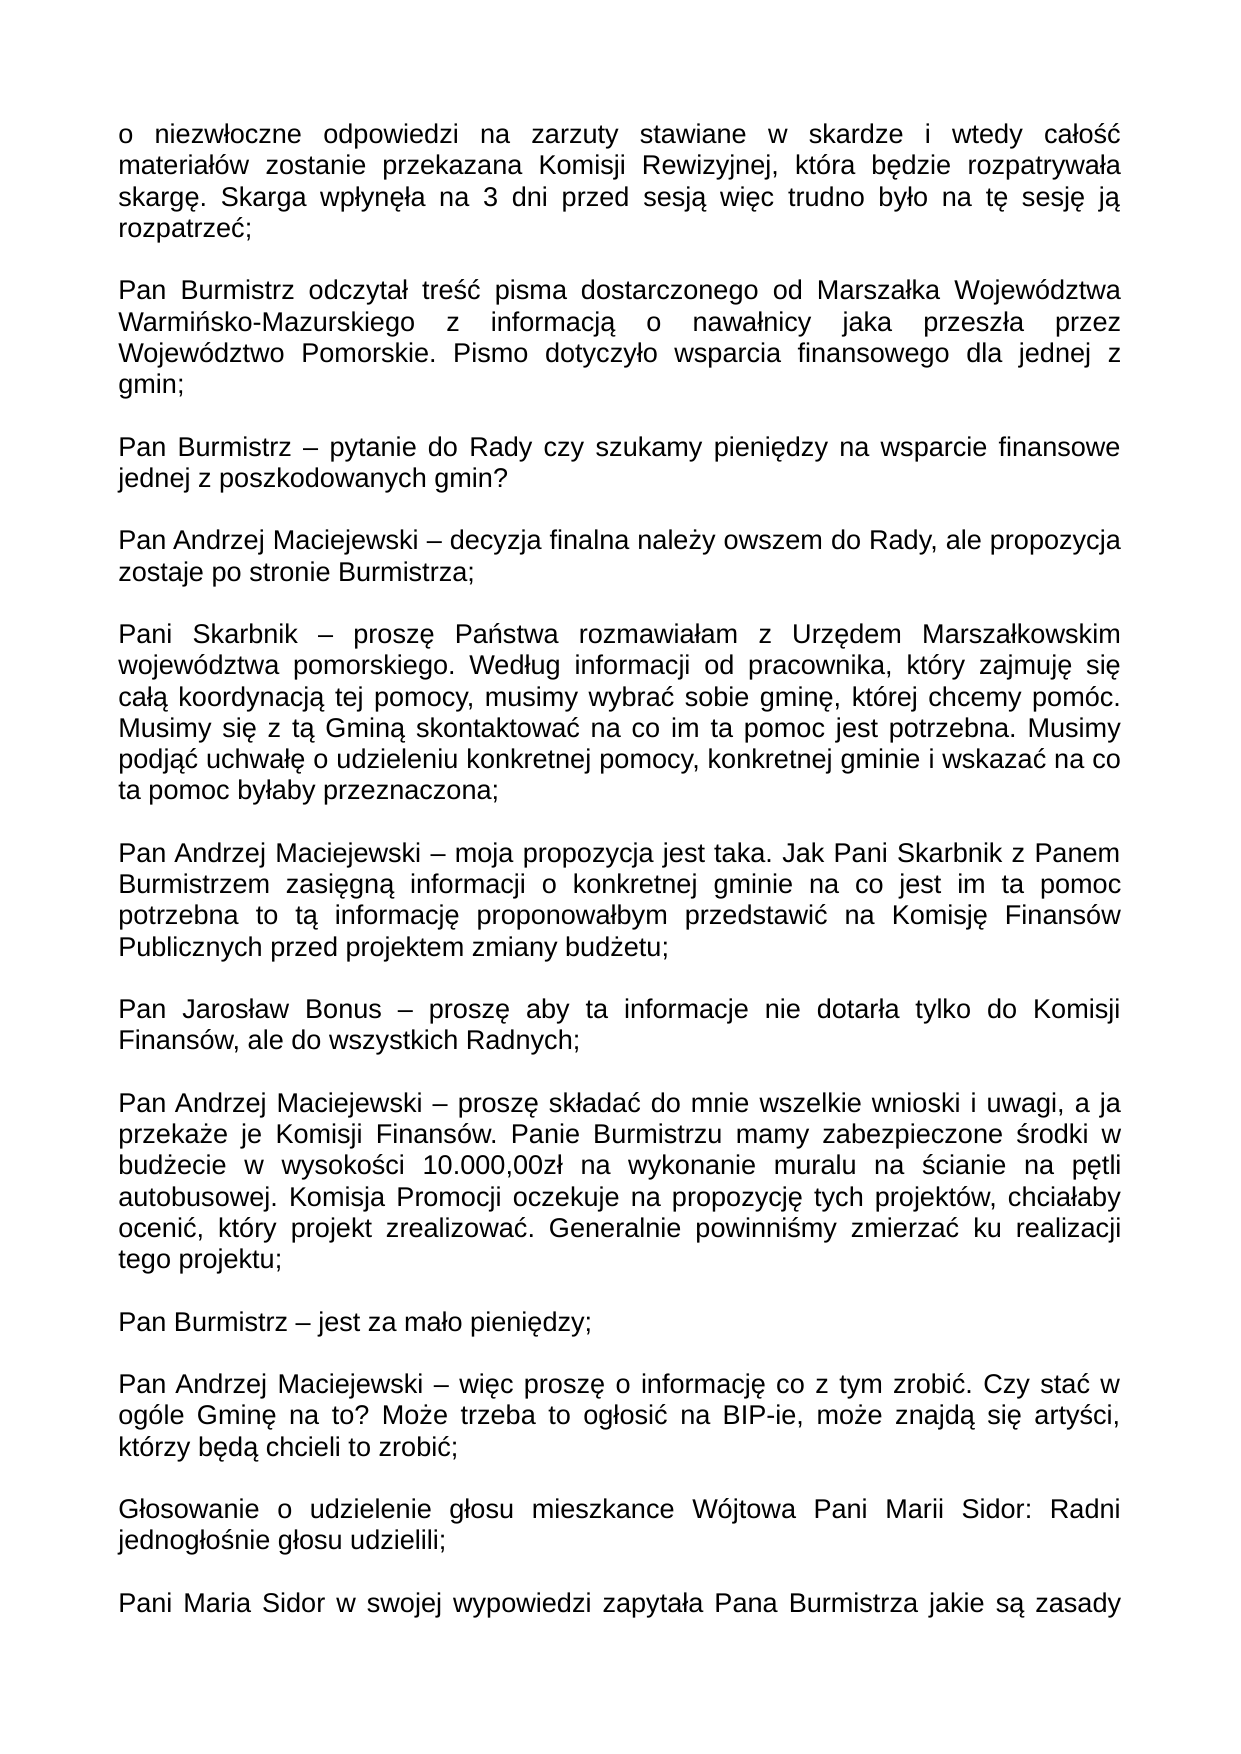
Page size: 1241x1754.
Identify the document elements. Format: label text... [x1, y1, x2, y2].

text Pani Skarbnik – proszę Państwa rozmawiałam z Urzędem Marszałkowskim województwa pomorskiego. Według informacji od pracownika, który zajmuję się całą koordynacją tej pomocy, musimy wybrać sobie gminę, której chcemy pomóc. Musimy się z tą Gminą skontaktować na co im ta pomoc jest potrzebna. Musimy podjąć uchwałę o udzieleniu konkretnej pomocy, konkretnej gminie i wskazać na co ta pomoc byłaby przeznaczona; [118, 618, 1122, 806]
text o niezwłoczne odpowiedzi na zarzuty stawiane w skardze i wtedy całość materiałów zostanie przekazana Komisji Rewizyjnej, która będzie rozpatrywała skargę. Skarga wpłynęła na 3 dni przed sesją więc trudno było na tę sesję ją rozpatrzeć; [118, 118, 1122, 243]
text Pan Andrzej Maciejewski – więc proszę o informację co z tym zrobić. Czy stać w ogóle Gminę na to? Może trzeba to ogłosić na BIP-ie, może znajdą się artyści, którzy będą chcieli to zrobić; [118, 1368, 1122, 1462]
text Pan Burmistrz – pytanie do Rady czy szukamy pieniędzy na wsparcie finansowe jednej z poszkodowanych gmin? [118, 431, 1122, 493]
text Pan Burmistrz – jest za mało pieniędzy; [118, 1306, 1122, 1337]
text Pan Andrzej Maciejewski – proszę składać do mnie wszelkie wnioski i uwagi, a ja przekaże je Komisji Finansów. Panie Burmistrzu mamy zabezpieczone środki w budżecie w wysokości 10.000,00zł na wykonanie muralu na ścianie na pętli autobusowej. Komisja Promocji oczekuje na propozycję tych projektów, chciałaby ocenić, który projekt zrealizować. Generalnie powinniśmy zmierzać ku realizacji tego projektu; [118, 1087, 1122, 1274]
text Pani Maria Sidor w swojej wypowiedzi zapytała Pana Burmistrza jakie są zasady [118, 1587, 1122, 1618]
text Pan Jarosław Bonus – proszę aby ta informacje nie dotarła tylko do Komisji Finansów, ale do wszystkich Radnych; [118, 993, 1122, 1056]
text Pan Andrzej Maciejewski – decyzja finalna należy owszem do Rady, ale propozycja zostaje po stronie Burmistrza; [118, 524, 1122, 587]
text Pan Burmistrz odczytał treść pisma dostarczonego od Marszałka Województwa Warmińsko-Mazurskiego z informacją o nawałnicy jaka przeszła przez Województwo Pomorskie. Pismo dotyczyło wsparcia finansowego dla jednej z gmin; [118, 274, 1122, 399]
text Głosowanie o udzielenie głosu mieszkance Wójtowa Pani Marii Sidor: Radni jednogłośnie głosu udzielili; [118, 1493, 1122, 1556]
text Pan Andrzej Maciejewski – moja propozycja jest taka. Jak Pani Skarbnik z Panem Burmistrzem zasięgną informacji o konkretnej gminie na co jest im ta pomoc potrzebna to tą informację proponowałbym przedstawić na Komisję Finansów Publicznych przed projektem zmiany budżetu; [118, 837, 1122, 962]
